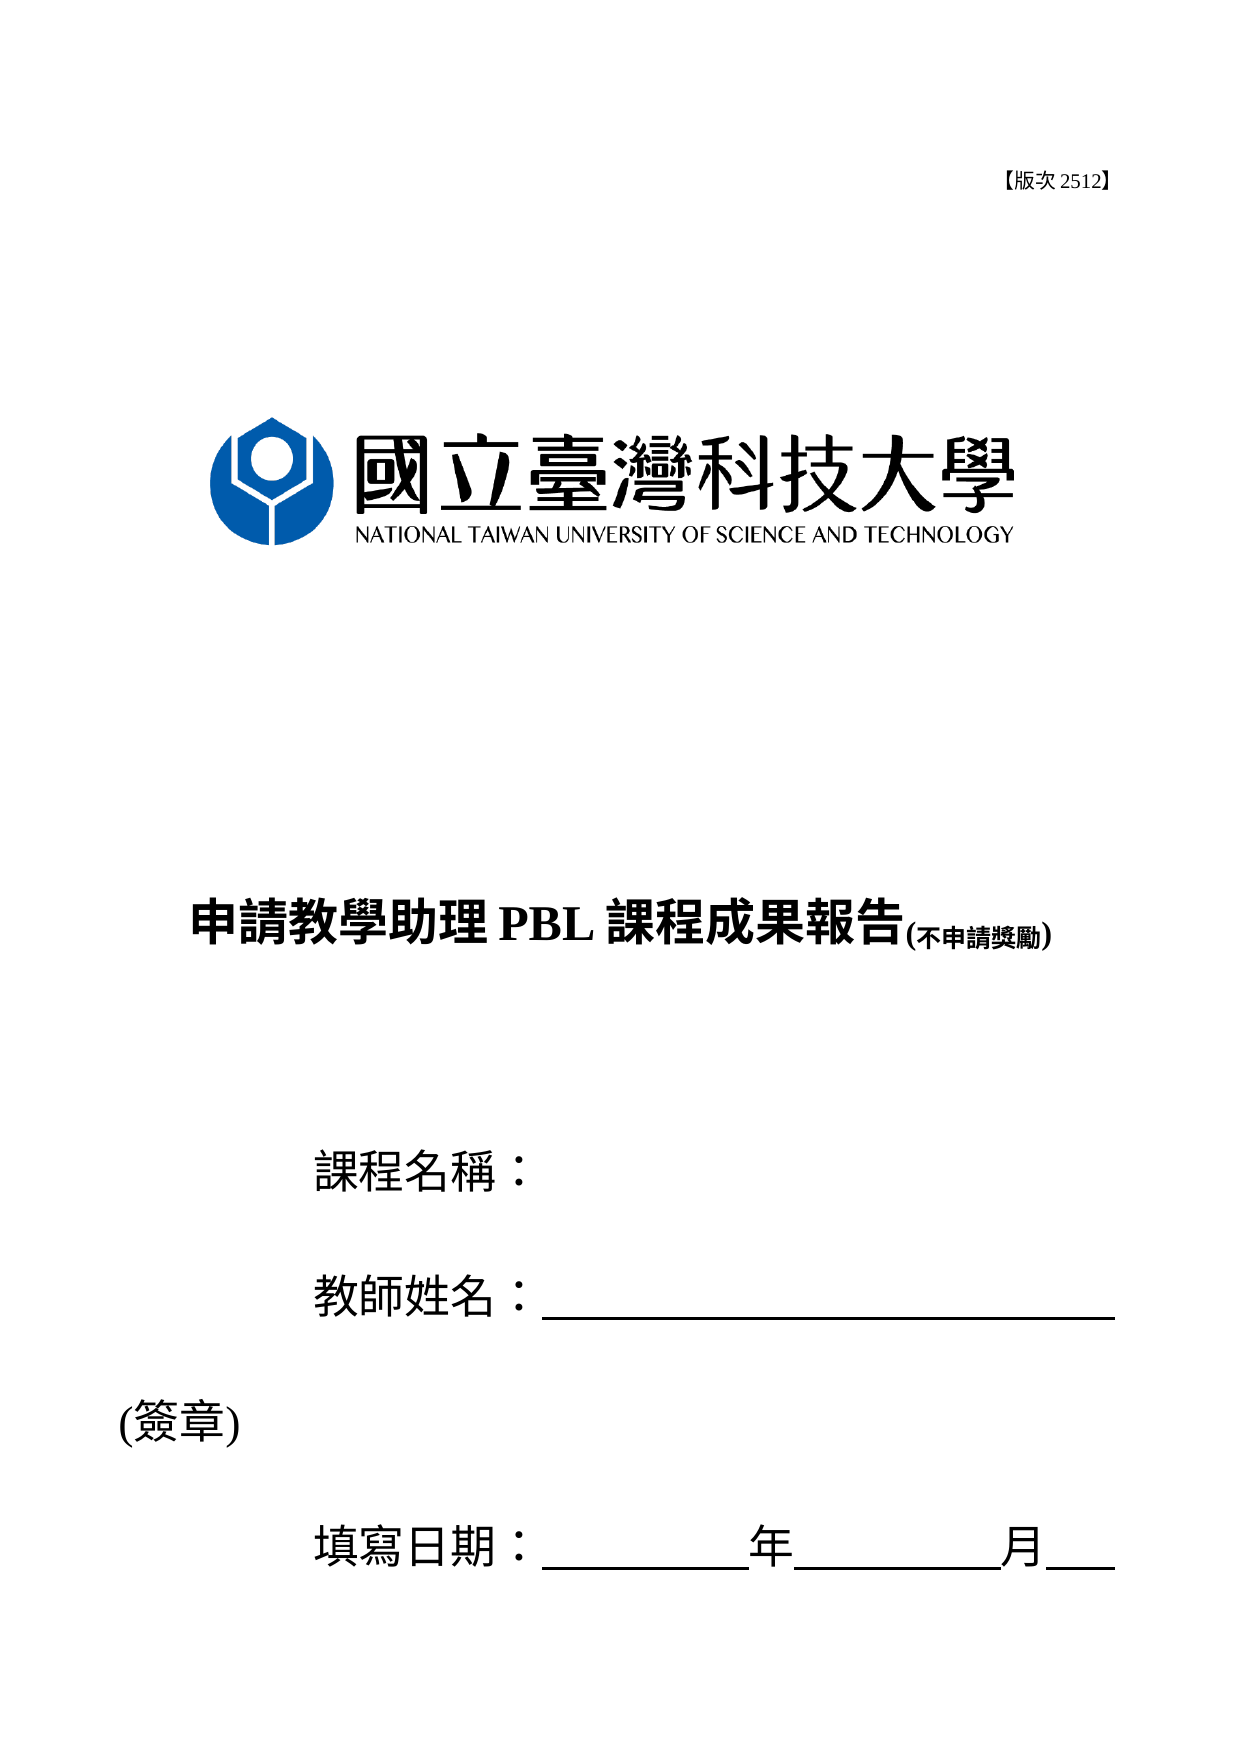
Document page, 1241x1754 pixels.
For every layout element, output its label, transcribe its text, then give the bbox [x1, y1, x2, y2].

text 教師姓名： (簽章) [118, 1221, 1122, 1471]
text 【版次2512】 [118, 158, 1122, 196]
text 申請教學助理PBL課程成果報告(不申請獎勵) [118, 846, 1122, 1033]
text 填寫日期： 年 月 [118, 1471, 1122, 1596]
text 課程名稱： [118, 1096, 1122, 1221]
